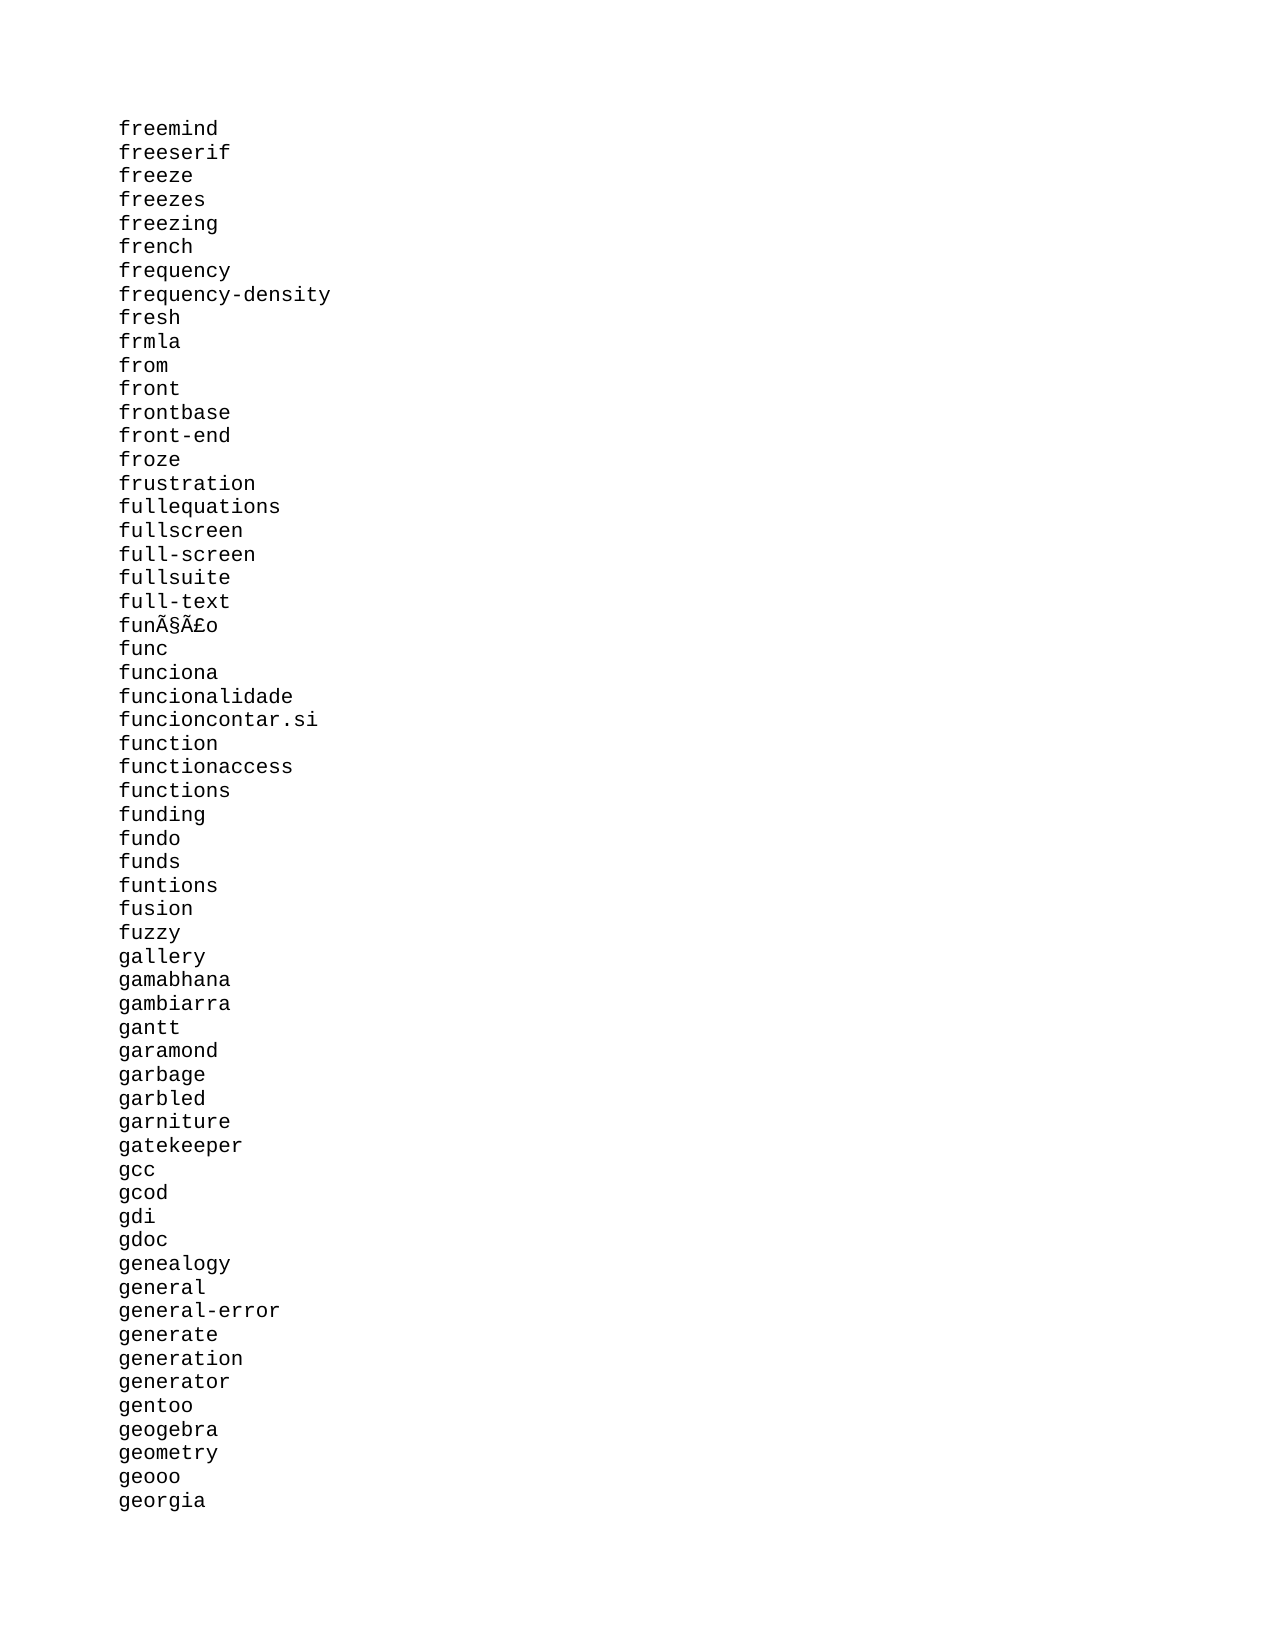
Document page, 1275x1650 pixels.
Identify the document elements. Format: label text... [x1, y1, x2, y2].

text garamond [118, 1040, 1157, 1064]
text fuzzy [118, 922, 1157, 946]
text gantt [118, 1017, 1157, 1040]
text genealogy [118, 1253, 1157, 1277]
text gdoc [118, 1229, 1157, 1253]
text generate [118, 1324, 1157, 1348]
text general-error [118, 1300, 1157, 1324]
text gallery [118, 946, 1157, 969]
text gamabhana [118, 969, 1157, 993]
text freezing [118, 213, 1157, 236]
text garniture [118, 1111, 1157, 1135]
text freeserif [118, 142, 1157, 165]
text geometry [118, 1442, 1157, 1466]
text fullscreen [118, 520, 1157, 544]
text funciona [118, 662, 1157, 686]
text gdi [118, 1206, 1157, 1229]
text full-text [118, 591, 1157, 615]
text funcioncontar.si [118, 709, 1157, 733]
text functionaccess [118, 757, 1157, 780]
text funcionalidade [118, 686, 1157, 709]
text freeze [118, 165, 1157, 189]
text general [118, 1277, 1157, 1300]
text french [118, 236, 1157, 260]
text funding [118, 804, 1157, 827]
text function [118, 733, 1157, 757]
text generation [118, 1348, 1157, 1371]
text frequency [118, 260, 1157, 284]
text frustration [118, 473, 1157, 496]
text front [118, 378, 1157, 402]
text freezes [118, 189, 1157, 213]
text gcod [118, 1182, 1157, 1206]
text froze [118, 449, 1157, 473]
text funtions [118, 875, 1157, 898]
text gambiarra [118, 993, 1157, 1017]
text fullsuite [118, 567, 1157, 591]
text gentoo [118, 1395, 1157, 1419]
text fullequations [118, 496, 1157, 520]
text fundo [118, 827, 1157, 851]
text geooo [118, 1466, 1157, 1489]
text georgia [118, 1489, 1157, 1513]
text freemind [118, 118, 1157, 142]
text garbled [118, 1088, 1157, 1111]
text frmla [118, 331, 1157, 354]
text front-end [118, 426, 1157, 449]
text func [118, 638, 1157, 662]
text generator [118, 1371, 1157, 1395]
text from [118, 354, 1157, 378]
text frontbase [118, 402, 1157, 426]
text funds [118, 851, 1157, 875]
text fresh [118, 307, 1157, 331]
text funÃ§Ã£o [118, 615, 1157, 638]
text gcc [118, 1158, 1157, 1182]
text full-screen [118, 544, 1157, 567]
text fusion [118, 898, 1157, 922]
text geogebra [118, 1419, 1157, 1442]
text garbage [118, 1064, 1157, 1088]
text gatekeeper [118, 1135, 1157, 1158]
text frequency-density [118, 284, 1157, 307]
text functions [118, 780, 1157, 804]
